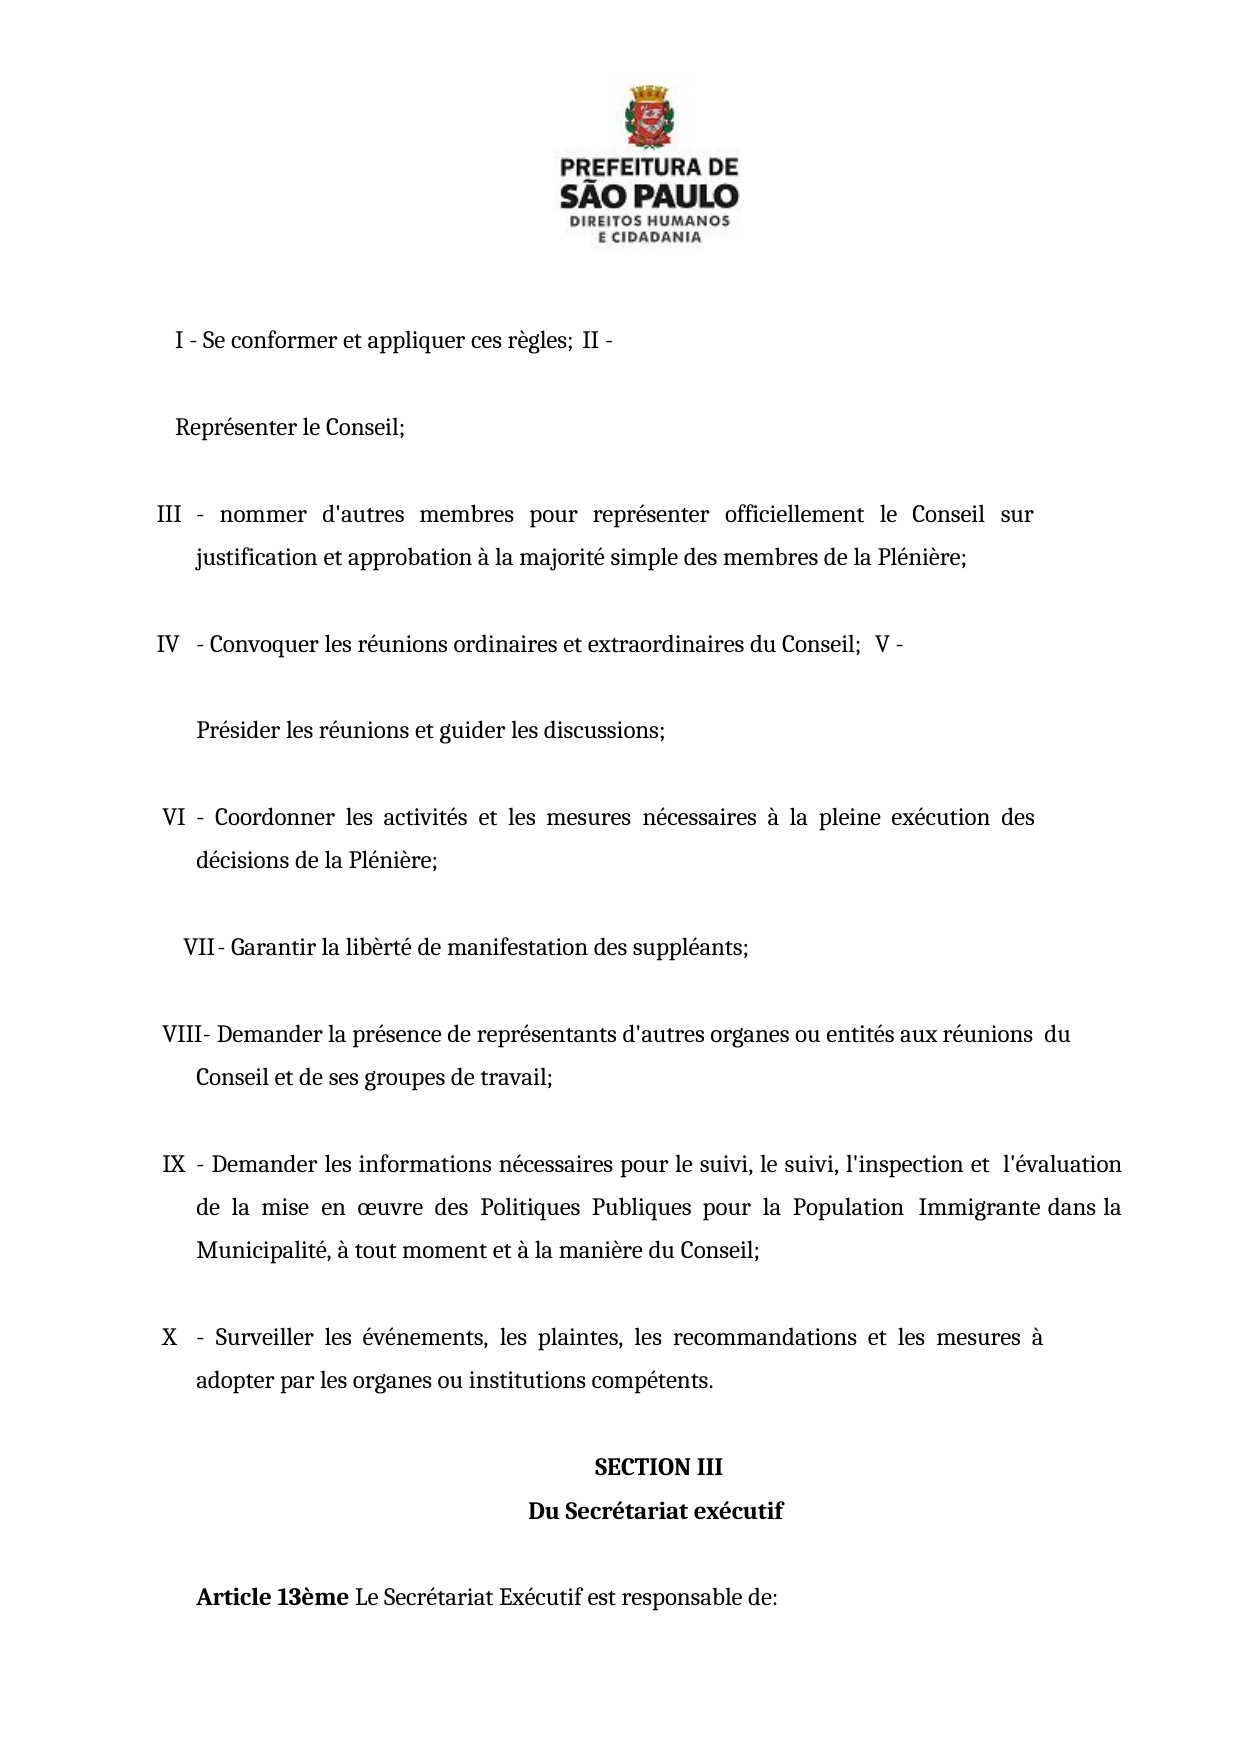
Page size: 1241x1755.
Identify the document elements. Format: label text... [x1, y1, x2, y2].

list - Surveiller les événements, les plaintes, les recommandations et les mesures à adopter par les organes ou institutions compétents. [175, 1322, 1122, 1395]
list - Coordonner les activités et les mesures nécessaires à la pleine exécution des décisions de la Plénière; [175, 802, 1122, 874]
text I - Se conformer et appliquer ces règles; II - Représenter le Conseil; [175, 325, 627, 441]
list - Convoquer les réunions ordinaires et extraordinaires du Conseil; V - Présider les réunions et guider les discussions; [175, 629, 929, 744]
list - Demander la présence de représentants d'autres organes ou entités aux réunions du Conseil et de ses groupes de travail; [175, 1019, 1122, 1091]
list - Garantir la libèrté de manifestation des suppléants; [196, 932, 1134, 961]
subtitle SECTION III [491, 1453, 827, 1481]
text Du Secrétariat exécutif Article 13ème Le Secrétariat Exécutif est responsable de: [196, 1496, 862, 1612]
list - Demander les informations nécessaires pour le suivi, le suivi, l'inspection et l'évaluation de la mise en œuvre des Politiques Publiques pour la Population Immigrante dans la Municipalité, à tout moment et à la manière du Conseil; [175, 1149, 1122, 1264]
list - nommer d'autres membres pour représenter officiellement le Conseil sur justification et approbation à la majorité simple des membres de la Plénière; [175, 499, 1122, 571]
